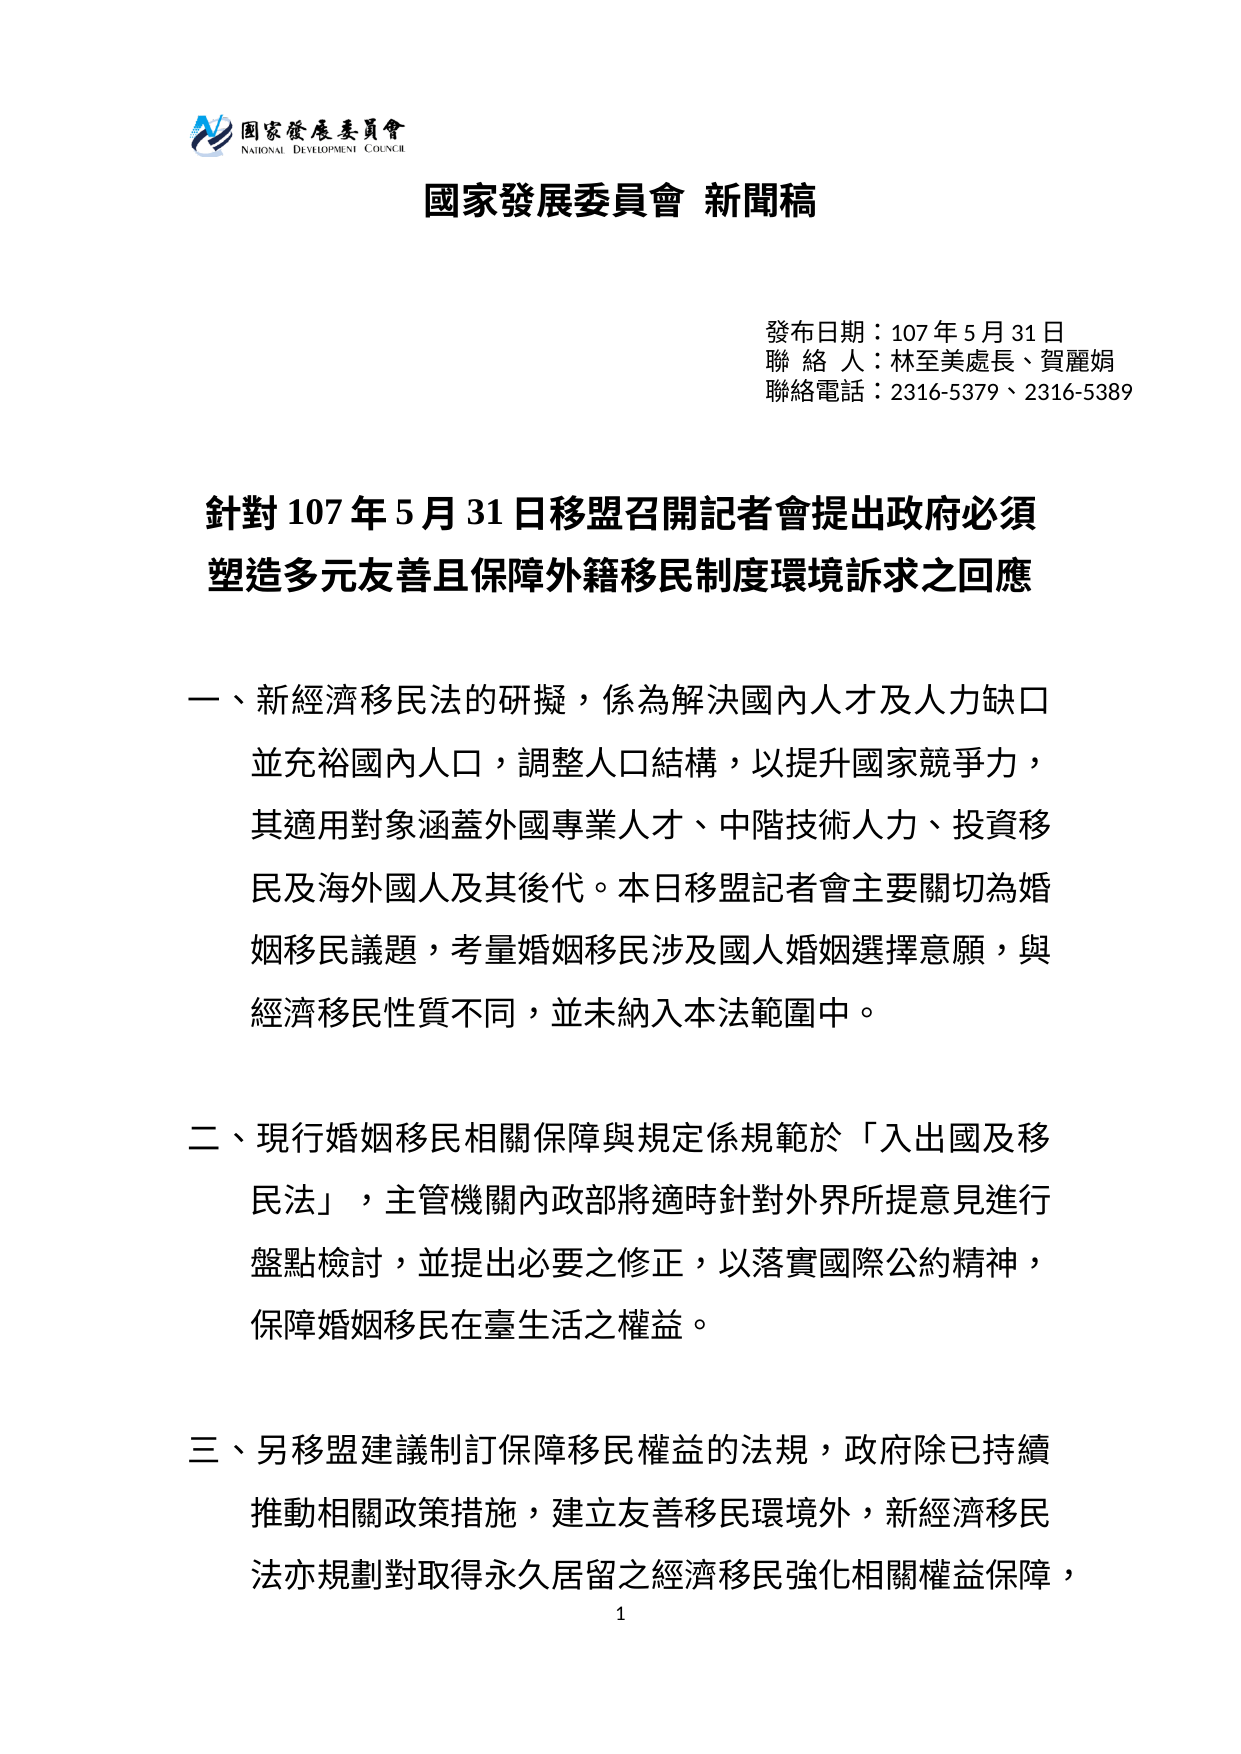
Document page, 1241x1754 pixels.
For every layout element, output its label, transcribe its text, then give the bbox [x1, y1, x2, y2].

text [921, 99, 1053, 156]
text 聯絡電話：2316-5379、2316-5389 [765, 377, 1189, 406]
text 國家發展委員會 新聞稿 [187, 157, 1053, 219]
text 針對107年5月31日移盟召開記者會提出政府必須塑造多元友善且保障外籍移民制度環境訴求之回應 [187, 469, 1053, 594]
text 一、新經濟移民法的硏擬，係為解決國內人才及人力缺口，並充裕國內人口，調整人口結構，以提升國家競爭力，其適用對象涵蓋外國專業人才、中階技術人力、投資移民及海外國人及其後代。本日移盟記者會主要關切為婚姻移民議題，考量婚姻移民涉及國人婚姻選擇意願，與經濟移民性質不同，並未納入本法範圍中。 [187, 657, 1053, 1032]
text 二、現行婚姻移民相關保障與規定係規範於「入出國及移民法」，主管機關內政部將適時針對外界所提意見進行盤點檢討，並提出必要之修正，以落實國際公約精神，保障婚姻移民在臺生活之權益。 [187, 1094, 1053, 1344]
text 聯 絡 人：林至美處長、賀麗娟 [765, 347, 1189, 377]
text 發布日期：107年5月31日 [765, 318, 1189, 347]
text 三、另移盟建議制訂保障移民權益的法規，政府除已持續推動相關政策措施，建立友善移民環境外，新經濟移民法亦規劃對取得永久居留之經濟移民強化相關權益保障，包括：納入就業保險、勞工退休金新制及自費申請長期照顧服務等類國民待遇。另基於人道主義立場，亦規劃得申請急難救助、特殊境遇家庭扶助等保障項目。 [187, 1407, 1053, 1594]
